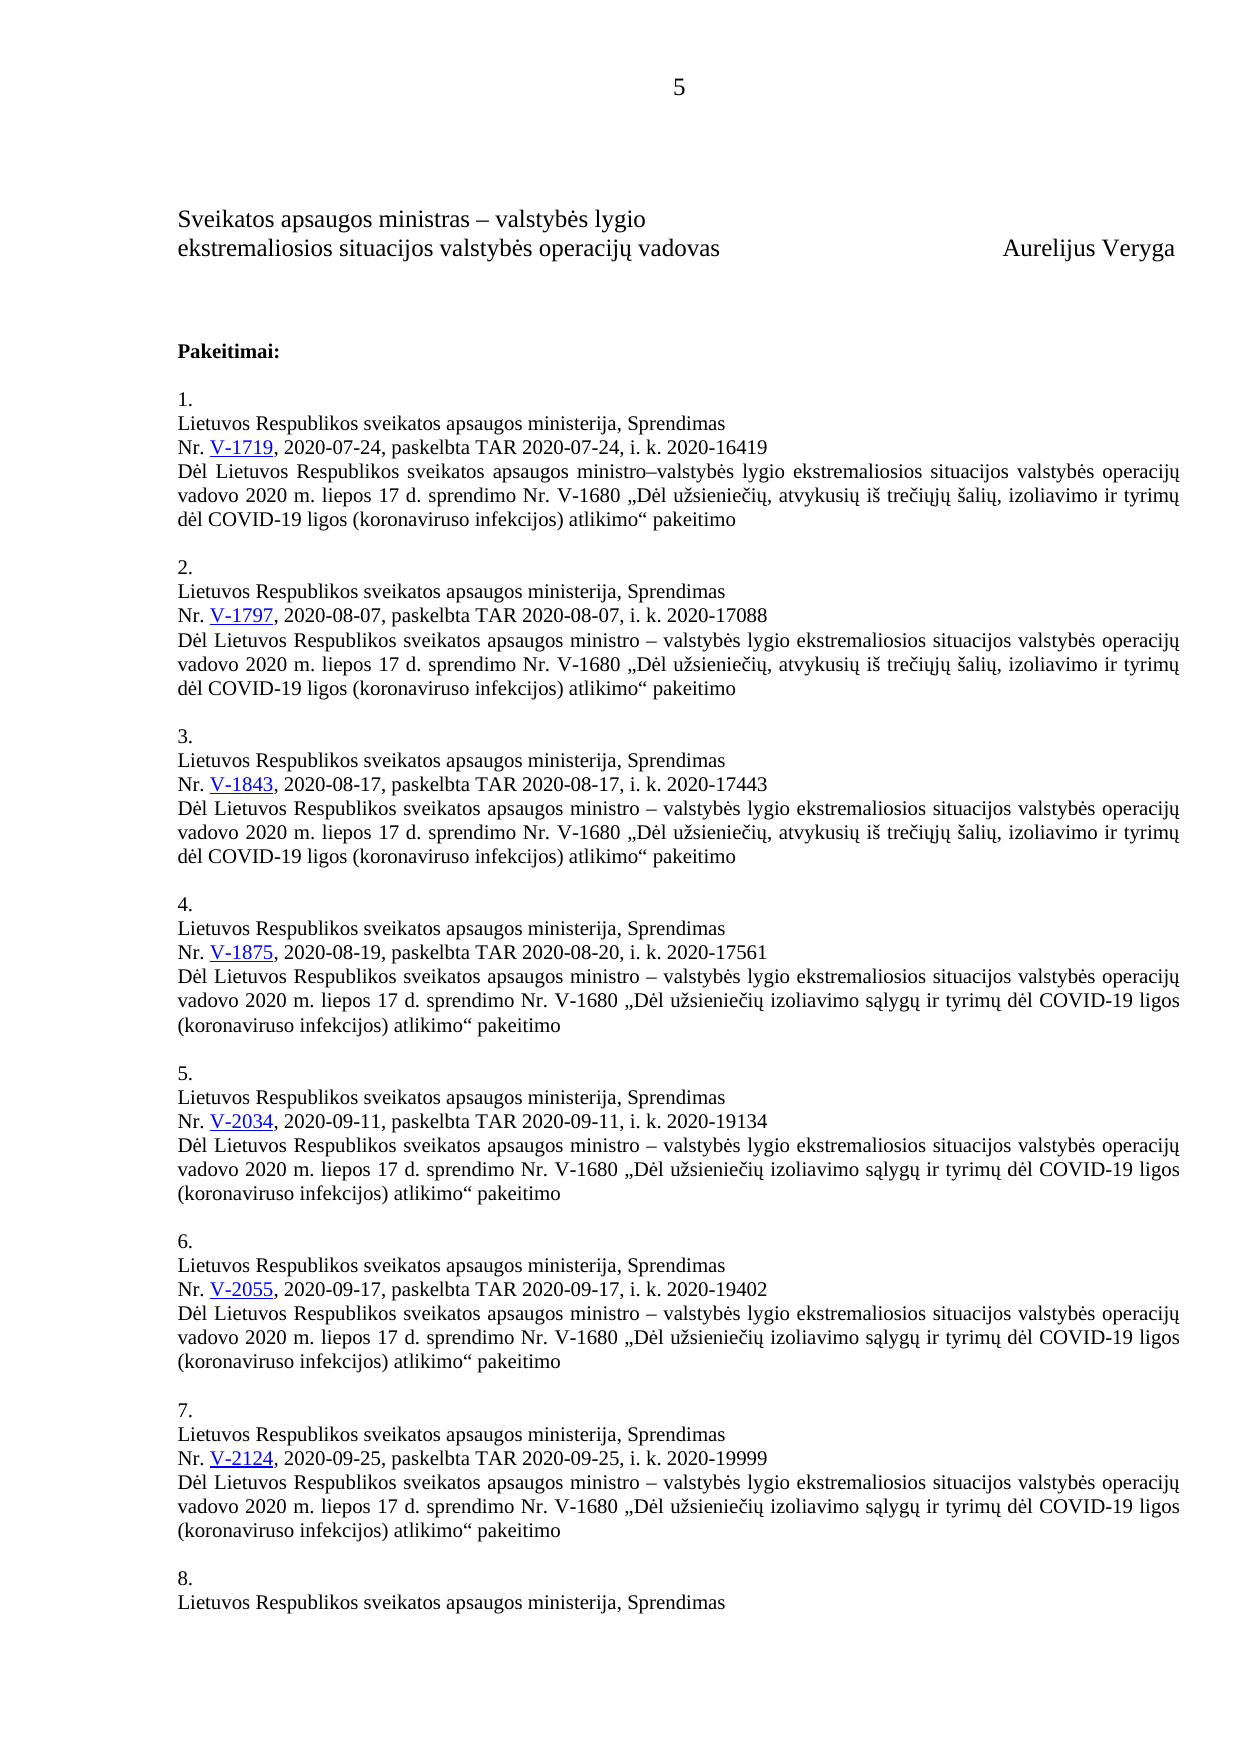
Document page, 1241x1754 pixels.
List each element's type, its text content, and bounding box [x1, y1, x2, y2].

text 6. [177, 1229, 1181, 1253]
text Nr. V-2124, 2020-09-25, paskelbta TAR 2020-09-25, i. k. 2020-19999 [177, 1446, 1181, 1470]
text Lietuvos Respublikos sveikatos apsaugos ministerija, Sprendimas [177, 411, 1181, 435]
text Dėl Lietuvos Respublikos sveikatos apsaugos ministro – valstybės lygio ekstremaliosios situacijos valstybės operacijų vadovo 2020 m. liepos 17 d. sprendimo Nr. V-1680 „Dėl užsieniečių izoliavimo sąlygų ir tyrimų dėl COVID-19 ligos (koronaviruso infekcijos) atlikimo“ pakeitimo [177, 1133, 1181, 1205]
text 4. [177, 892, 1181, 916]
text 8. [177, 1566, 1181, 1590]
text Sveikatos apsaugos ministras – valstybės lygio [177, 204, 1181, 233]
text Lietuvos Respublikos sveikatos apsaugos ministerija, Sprendimas [177, 579, 1181, 603]
text Lietuvos Respublikos sveikatos apsaugos ministerija, Sprendimas [177, 748, 1181, 772]
text 2. [177, 555, 1181, 579]
text Lietuvos Respublikos sveikatos apsaugos ministerija, Sprendimas [177, 1422, 1181, 1446]
text Lietuvos Respublikos sveikatos apsaugos ministerija, Sprendimas [177, 916, 1181, 940]
text 3. [177, 724, 1181, 748]
text Pakeitimai: [177, 339, 1181, 363]
text Nr. V-1719, 2020-07-24, paskelbta TAR 2020-07-24, i. k. 2020-16419 [177, 435, 1181, 459]
text Lietuvos Respublikos sveikatos apsaugos ministerija, Sprendimas [177, 1590, 1181, 1614]
text Nr. V-1875, 2020-08-19, paskelbta TAR 2020-08-20, i. k. 2020-17561 [177, 940, 1181, 964]
text Nr. V-2034, 2020-09-11, paskelbta TAR 2020-09-11, i. k. 2020-19134 [177, 1109, 1181, 1133]
text 1. [177, 387, 1181, 411]
text Nr. V-2055, 2020-09-17, paskelbta TAR 2020-09-17, i. k. 2020-19402 [177, 1277, 1181, 1301]
text Dėl Lietuvos Respublikos sveikatos apsaugos ministro – valstybės lygio ekstremaliosios situacijos valstybės operacijų vadovo 2020 m. liepos 17 d. sprendimo Nr. V-1680 „Dėl užsieniečių, atvykusių iš trečiųjų šalių, izoliavimo ir tyrimų dėl COVID-19 ligos (koronaviruso infekcijos) atlikimo“ pakeitimo [177, 627, 1181, 700]
text Dėl Lietuvos Respublikos sveikatos apsaugos ministro – valstybės lygio ekstremaliosios situacijos valstybės operacijų vadovo 2020 m. liepos 17 d. sprendimo Nr. V-1680 „Dėl užsieniečių, atvykusių iš trečiųjų šalių, izoliavimo ir tyrimų dėl COVID-19 ligos (koronaviruso infekcijos) atlikimo“ pakeitimo [177, 796, 1181, 868]
text Lietuvos Respublikos sveikatos apsaugos ministerija, Sprendimas [177, 1085, 1181, 1109]
text 5. [177, 1061, 1181, 1085]
text Dėl Lietuvos Respublikos sveikatos apsaugos ministro – valstybės lygio ekstremaliosios situacijos valstybės operacijų vadovo 2020 m. liepos 17 d. sprendimo Nr. V-1680 „Dėl užsieniečių izoliavimo sąlygų ir tyrimų dėl COVID-19 ligos (koronaviruso infekcijos) atlikimo“ pakeitimo [177, 1470, 1181, 1542]
text Nr. V-1797, 2020-08-07, paskelbta TAR 2020-08-07, i. k. 2020-17088 [177, 603, 1181, 627]
text 7. [177, 1397, 1181, 1422]
text Dėl Lietuvos Respublikos sveikatos apsaugos ministro – valstybės lygio ekstremaliosios situacijos valstybės operacijų vadovo 2020 m. liepos 17 d. sprendimo Nr. V-1680 „Dėl užsieniečių izoliavimo sąlygų ir tyrimų dėl COVID-19 ligos (koronaviruso infekcijos) atlikimo“ pakeitimo [177, 964, 1181, 1037]
text ekstremaliosios situacijos valstybės operacijų vadovas Aurelijus Veryga [177, 233, 1181, 262]
text Dėl Lietuvos Respublikos sveikatos apsaugos ministro–valstybės lygio ekstremaliosios situacijos valstybės operacijų vadovo 2020 m. liepos 17 d. sprendimo Nr. V-1680 „Dėl užsieniečių, atvykusių iš trečiųjų šalių, izoliavimo ir tyrimų dėl COVID-19 ligos (koronaviruso infekcijos) atlikimo“ pakeitimo [177, 459, 1181, 531]
text Lietuvos Respublikos sveikatos apsaugos ministerija, Sprendimas [177, 1253, 1181, 1277]
text Nr. V-1843, 2020-08-17, paskelbta TAR 2020-08-17, i. k. 2020-17443 [177, 772, 1181, 796]
text Dėl Lietuvos Respublikos sveikatos apsaugos ministro – valstybės lygio ekstremaliosios situacijos valstybės operacijų vadovo 2020 m. liepos 17 d. sprendimo Nr. V-1680 „Dėl užsieniečių izoliavimo sąlygų ir tyrimų dėl COVID-19 ligos (koronaviruso infekcijos) atlikimo“ pakeitimo [177, 1301, 1181, 1373]
